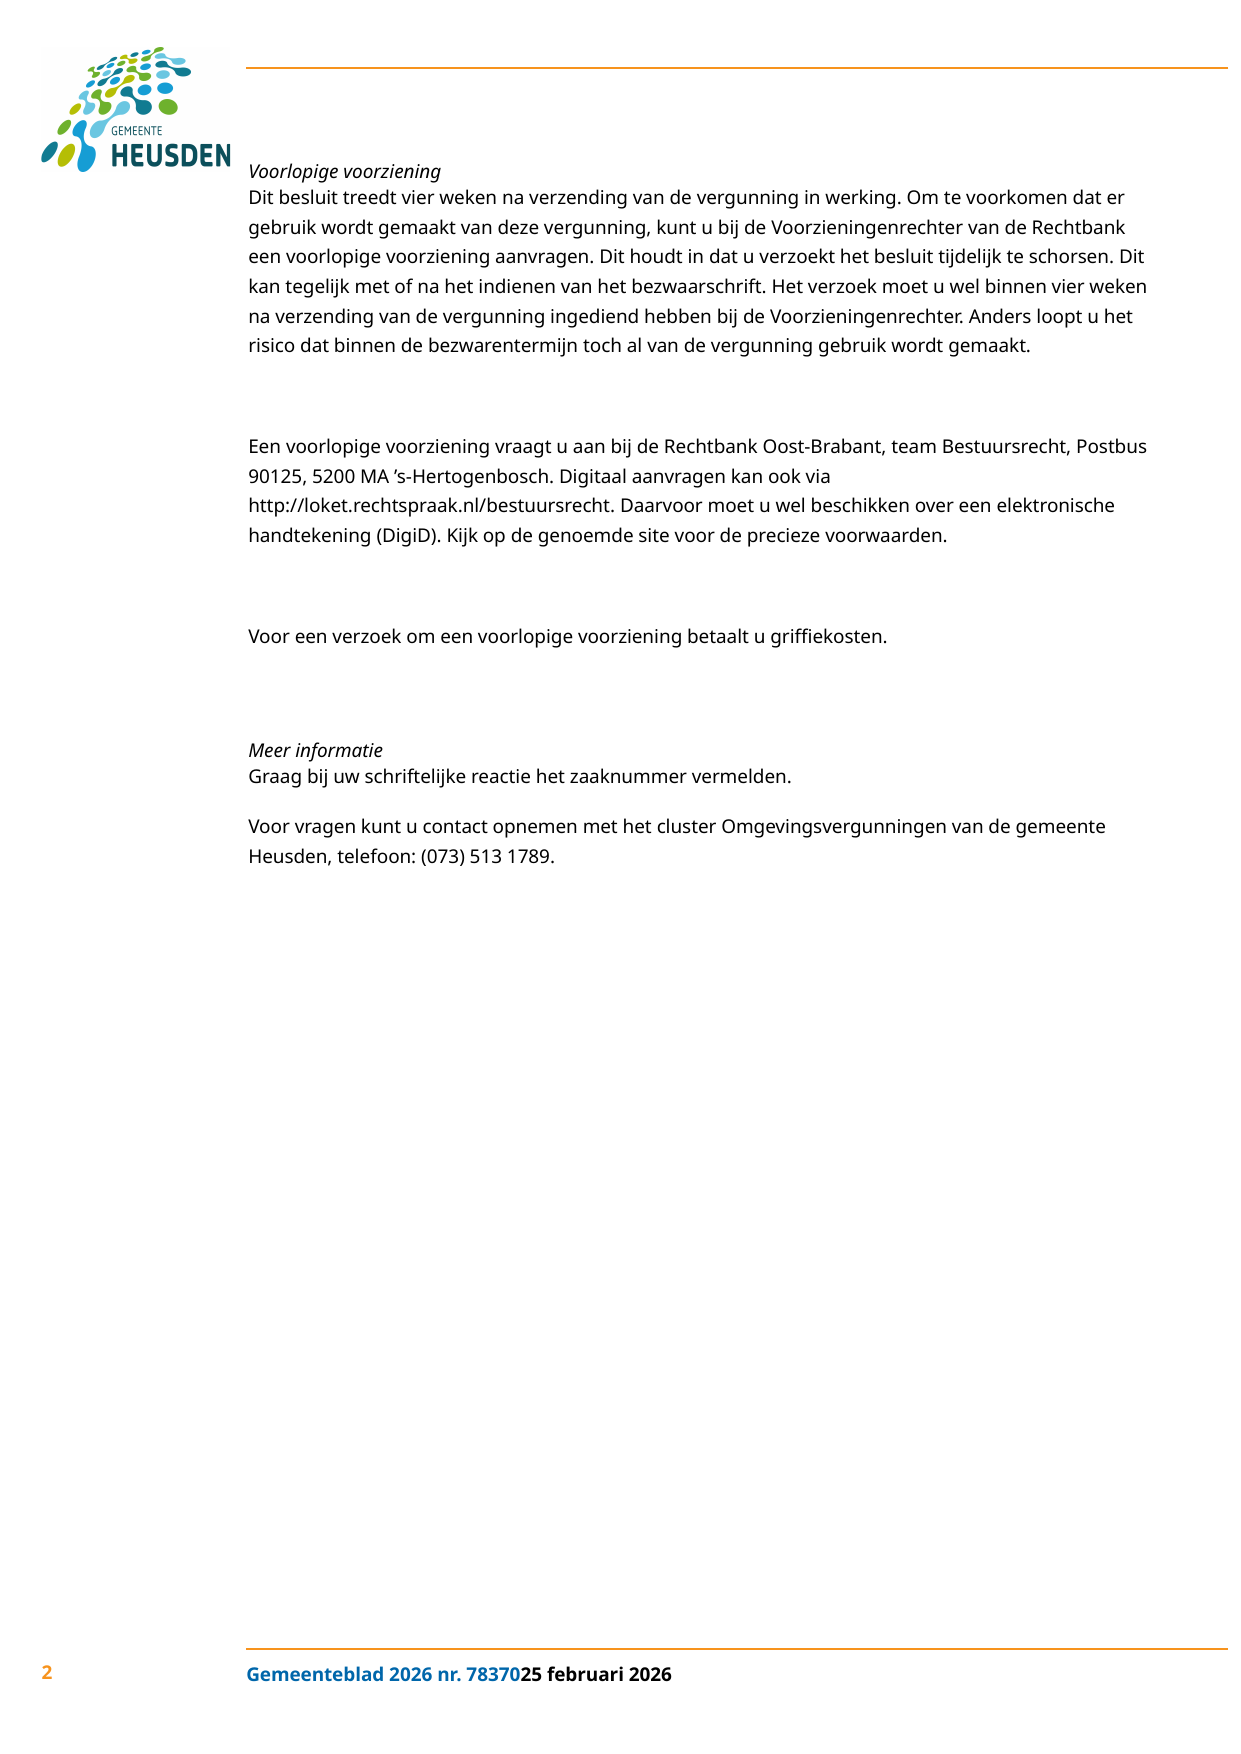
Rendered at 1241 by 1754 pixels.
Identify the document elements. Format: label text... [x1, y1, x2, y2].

text Meer informatie [248, 737, 1152, 763]
text Dit besluit treedt vier weken na verzending van de vergunning in werking. Om te voorkomen dat er gebruik wordt gemaakt van deze vergunning, kunt u bij de Voorzieningenrechter van de Rechtbank een voorlopige voorziening aanvragen. Dit houdt in dat u verzoekt het besluit tijdelijk te schorsen. Dit kan tegelijk met of na het indienen van het bezwaarschrift. Het verzoek moet u wel binnen vier weken na verzending van de vergunning ingediend hebben bij de Voorzieningenrechter. Anders loopt u het risico dat binnen de bezwarentermijn toch al van de vergunning gebruik wordt gemaakt. [248, 184, 1152, 358]
text Een voorlopige voorziening vraagt u aan bij de Rechtbank Oost-Brabant, team Bestuursrecht, Postbus 90125, 5200 MA ’s-Hertogenbosch. Digitaal aanvragen kan ook via http://loket.rechtspraak.nl/bestuursrecht. Daarvoor moet u wel beschikken over een elektronische handtekening (DigiD). Kijk op de genoemde site voor de precieze voorwaarden. [248, 433, 1152, 548]
text Voor een verzoek om een voorlopige voorziening betaalt u griffiekosten. [248, 623, 1152, 648]
text Voor vragen kunt u contact opnemen met het cluster Omgevingsvergunningen van de gemeente Heusden, telefoon: (073) 513 1789. [248, 813, 1152, 869]
text Graag bij uw schriftelijke reactie het zaaknummer vermelden. [248, 763, 1152, 789]
picture [41, 47, 231, 172]
text Voorlopige voorziening [248, 159, 1152, 184]
